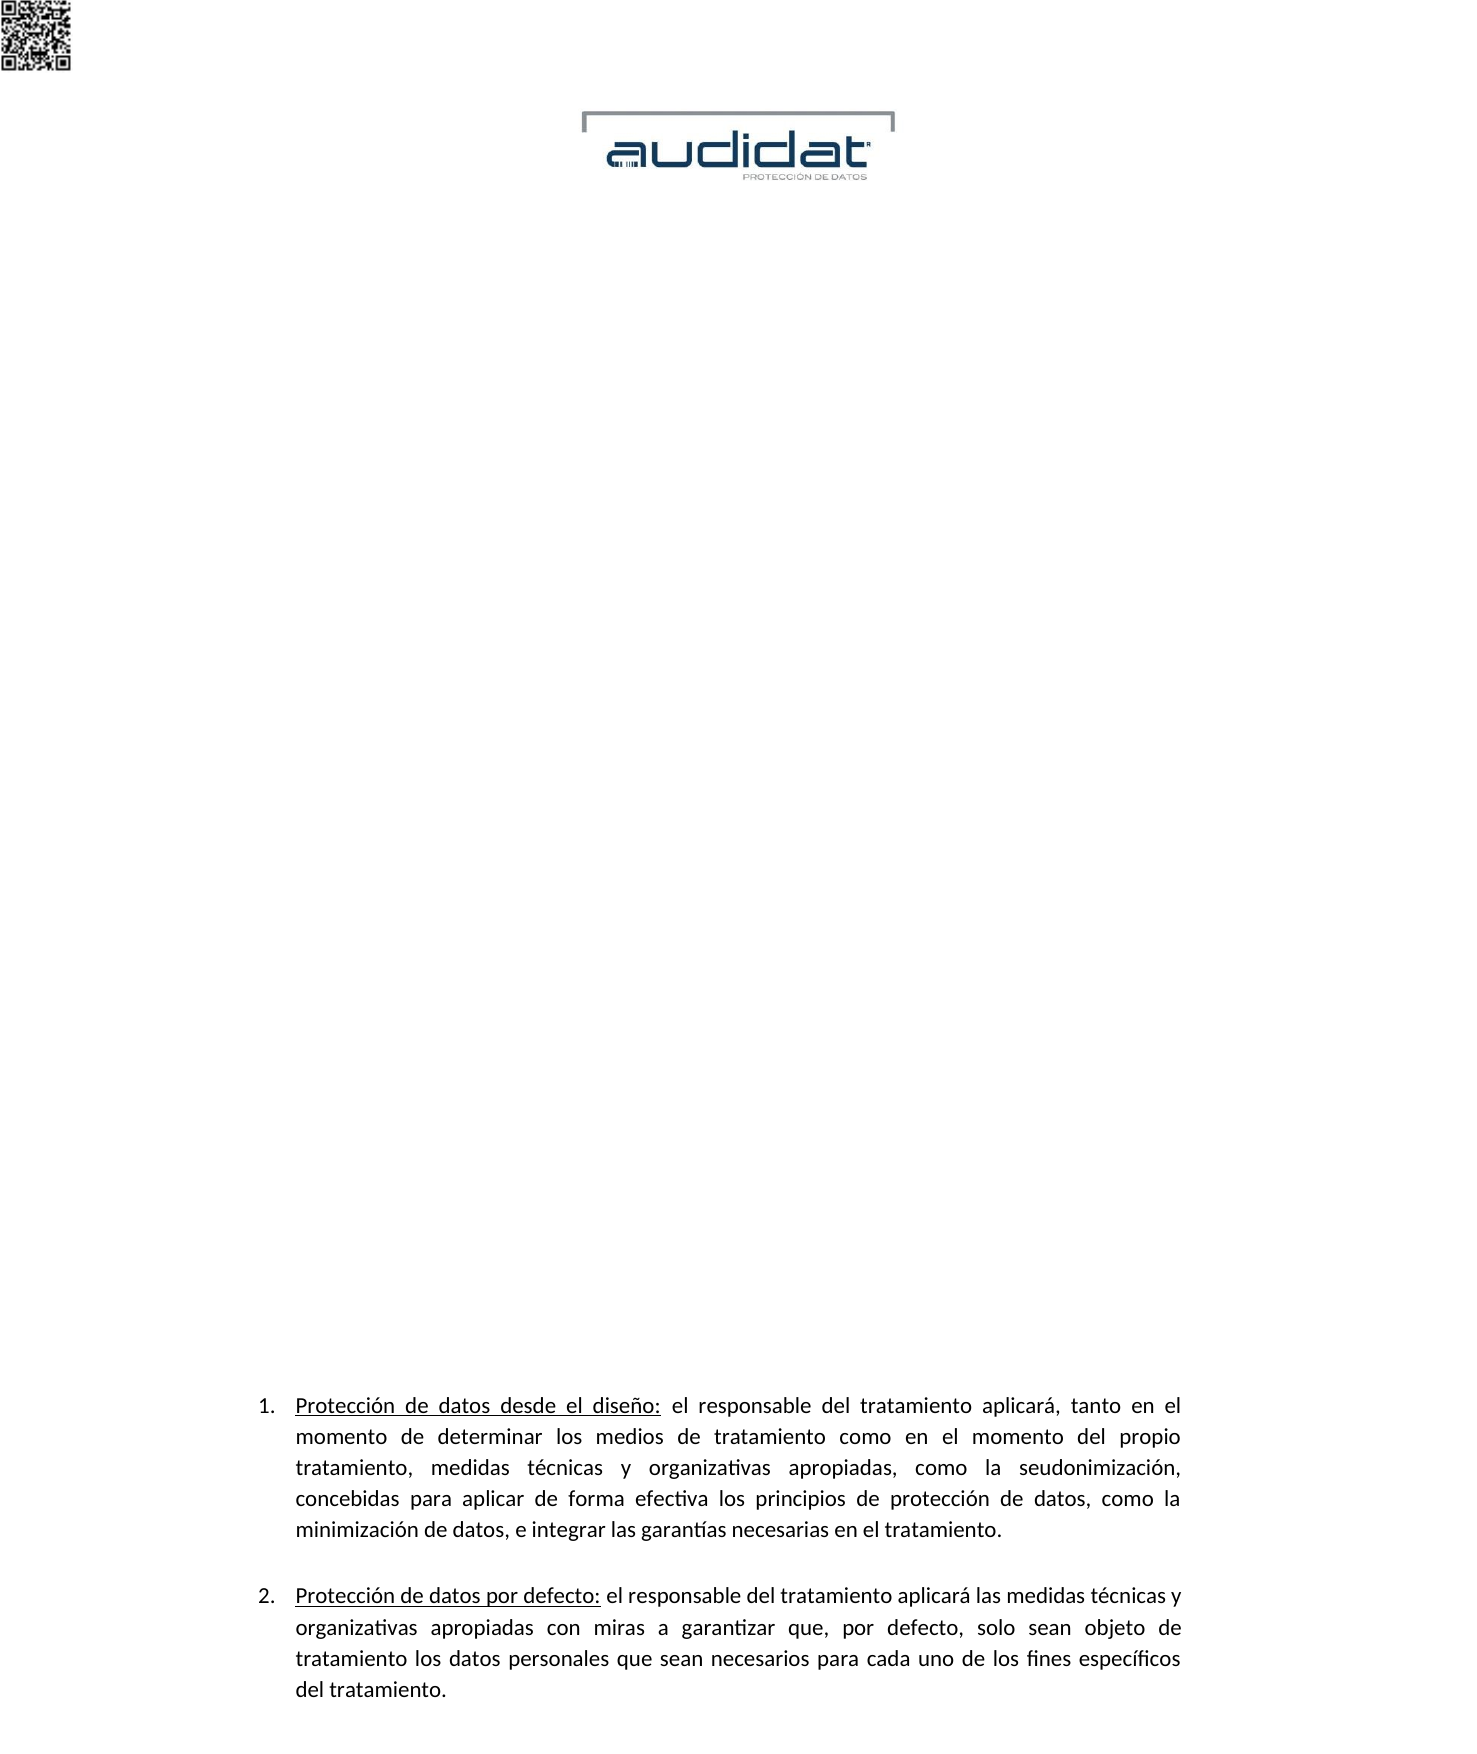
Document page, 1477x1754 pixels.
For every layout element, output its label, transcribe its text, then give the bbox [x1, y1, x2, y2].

list Protección de datos por defecto: el responsable del tratamiento aplicará las medidas técnicas y organizativas apropiadas con miras a garantizar que, por defecto, solo sean objeto de tratamiento los datos personales que sean necesarios para cada uno de los fines específicos del tratamiento. [258, 1582, 1183, 1703]
list Protección de datos desde el diseño: el responsable del tratamiento aplicará, tanto en el momento de determinar los medios de tratamiento como en el momento del propio tratamiento, medidas técnicas y organizativas apropiadas, como la seudonimización, concebidas para aplicar de forma efectiva los principios de protección de datos, como la minimización de datos, e integrar las garantías necesarias en el tratamiento. [258, 1391, 1183, 1543]
